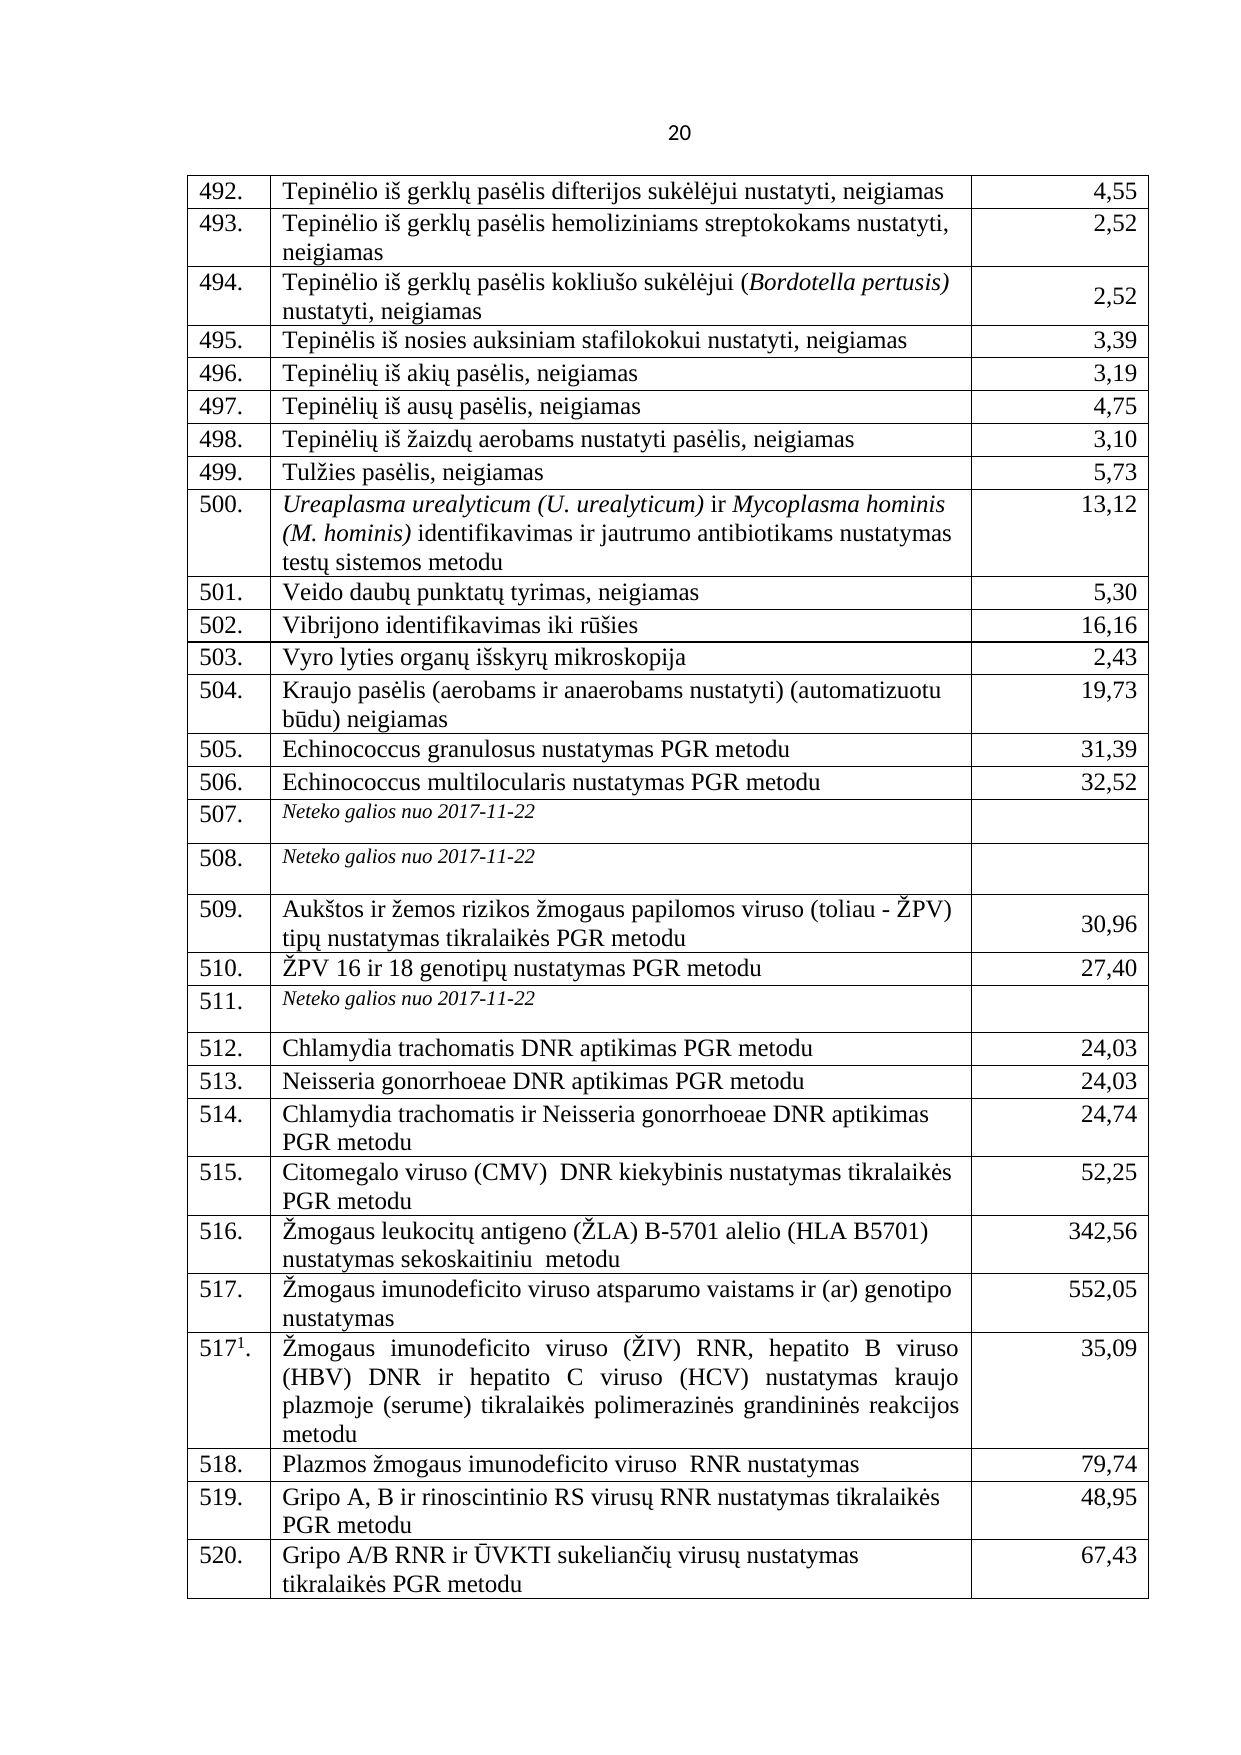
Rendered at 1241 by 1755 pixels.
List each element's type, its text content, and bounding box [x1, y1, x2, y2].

table_cell 514. [188, 1099, 270, 1156]
table_cell 498. [188, 424, 270, 456]
table_cell 494. [188, 267, 270, 324]
table_cell 30,96 [972, 895, 1148, 952]
table_cell 513. [188, 1066, 270, 1098]
table_cell 520. [188, 1540, 270, 1598]
table_cell 3,10 [972, 424, 1148, 456]
table_cell 5,30 [972, 577, 1148, 609]
table_cell 67,43 [972, 1540, 1148, 1598]
table_cell 52,25 [972, 1157, 1148, 1215]
table_cell Aukštos ir žemos rizikos žmogaus papilomos viruso (toliau - ŽPV) tipų nustatymas tikralaikės PGR metodu [271, 895, 971, 952]
table_cell 2,52 [972, 209, 1148, 266]
table_cell Chlamydia trachomatis DNR aptikimas PGR metodu [271, 1033, 971, 1065]
table_cell 503. [188, 643, 270, 674]
table_cell Veido daubų punktatų tyrimas, neigiamas [271, 577, 971, 609]
table_cell Tepinėlio iš gerklų pasėlis difterijos sukėlėjui nustatyti, neigiamas [271, 176, 971, 207]
table_cell Chlamydia trachomatis ir Neisseria gonorrhoeae DNR aptikimas PGR metodu [271, 1099, 971, 1156]
table_cell 24,74 [972, 1099, 1148, 1156]
table_cell Tepinėlis iš nosies auksiniam stafilokokui nustatyti, neigiamas [271, 326, 971, 357]
table_cell Žmogaus imunodeficito viruso (ŽIV) RNR, hepatito B viruso (HBV) DNR ir hepatito C viruso (HCV) nustatymas kraujo plazmoje (serume) tikralaikės polimerazinės grandininės reakcijos metodu [271, 1333, 971, 1448]
table_cell 24,03 [972, 1066, 1148, 1098]
table_cell 2,43 [972, 643, 1148, 674]
table_cell Tulžies pasėlis, neigiamas [271, 457, 971, 488]
table_cell Tepinėlių iš ausų pasėlis, neigiamas [271, 391, 971, 423]
table_cell 507. [188, 800, 270, 842]
table_cell 493. [188, 209, 270, 266]
table_cell ŽPV 16 ir 18 genotipų nustatymas PGR metodu [271, 953, 971, 985]
table_cell 511. [188, 986, 270, 1032]
table_cell 517. [188, 1274, 270, 1332]
table_cell 492. [188, 176, 270, 207]
table_cell 504. [188, 675, 270, 733]
table_cell 499. [188, 457, 270, 488]
table_cell 516. [188, 1216, 270, 1273]
table_cell 16,16 [972, 610, 1148, 641]
table_cell 510. [188, 953, 270, 985]
table_cell 5,73 [972, 457, 1148, 488]
table_cell Gripo A, B ir rinoscintinio RS virusų RNR nustatymas tikralaikės PGR metodu [271, 1482, 971, 1539]
table_cell 79,74 [972, 1449, 1148, 1481]
table_cell Žmogaus leukocitų antigeno (ŽLA) B-5701 alelio (HLA B5701) nustatymas sekoskaitiniu metodu [271, 1216, 971, 1273]
table_cell 2,52 [972, 267, 1148, 324]
table_cell 31,39 [972, 734, 1148, 766]
table_cell 4,75 [972, 391, 1148, 423]
table_cell 48,95 [972, 1482, 1148, 1539]
table_cell 552,05 [972, 1274, 1148, 1332]
table_cell Neisseria gonorrhoeae DNR aptikimas PGR metodu [271, 1066, 971, 1098]
table_cell 515. [188, 1157, 270, 1215]
table_cell Neteko galios nuo 2017-11-22 [271, 800, 971, 842]
table_cell 3,19 [972, 358, 1148, 390]
table_cell Tepinėlio iš gerklų pasėlis kokliušo sukėlėjui (Bordotella pertusis) nustatyti, neigiamas [271, 267, 971, 324]
table_cell Tepinėlių iš žaizdų aerobams nustatyti pasėlis, neigiamas [271, 424, 971, 456]
table_cell Vyro lyties organų išskyrų mikroskopija [271, 643, 971, 674]
table_cell 3,39 [972, 326, 1148, 357]
table_cell Ureaplasma urealyticum (U. urealyticum) ir Mycoplasma hominis (M. hominis) identifikavimas ir jautrumo antibiotikams nustatymas testų sistemos metodu [271, 490, 971, 576]
table_cell 495. [188, 326, 270, 357]
table_cell [972, 800, 1148, 842]
table_cell Vibrijono identifikavimas iki rūšies [271, 610, 971, 641]
table_cell 500. [188, 490, 270, 576]
table_cell 342,56 [972, 1216, 1148, 1273]
table_cell 19,73 [972, 675, 1148, 733]
table_cell 5171. [188, 1333, 270, 1448]
table_cell [972, 844, 1148, 893]
table_cell Kraujo pasėlis (aerobams ir anaerobams nustatyti) (automatizuotu būdu) neigiamas [271, 675, 971, 733]
table_cell 35,09 [972, 1333, 1148, 1448]
table_cell 509. [188, 895, 270, 952]
table_cell Tepinėlio iš gerklų pasėlis hemoliziniams streptokokams nustatyti, neigiamas [271, 209, 971, 266]
table_cell Neteko galios nuo 2017-11-22 [271, 844, 971, 893]
table_cell Echinococcus granulosus nustatymas PGR metodu [271, 734, 971, 766]
table_cell 505. [188, 734, 270, 766]
table_cell 506. [188, 767, 270, 798]
table_cell 4,55 [972, 176, 1148, 207]
table_cell 518. [188, 1449, 270, 1481]
table_cell [972, 986, 1148, 1032]
table_cell Tepinėlių iš akių pasėlis, neigiamas [271, 358, 971, 390]
table_cell 32,52 [972, 767, 1148, 798]
table_cell Žmogaus imunodeficito viruso atsparumo vaistams ir (ar) genotipo nustatymas [271, 1274, 971, 1332]
table_cell 512. [188, 1033, 270, 1065]
table_cell Gripo A/B RNR ir ŪVKTI sukeliančių virusų nustatymas tikralaikės PGR metodu [271, 1540, 971, 1598]
table_cell 501. [188, 577, 270, 609]
table_cell Echinococcus multilocularis nustatymas PGR metodu [271, 767, 971, 798]
table_cell 502. [188, 610, 270, 641]
table_cell 508. [188, 844, 270, 893]
table_cell 496. [188, 358, 270, 390]
table_cell 24,03 [972, 1033, 1148, 1065]
table_cell 519. [188, 1482, 270, 1539]
table_cell 497. [188, 391, 270, 423]
table_cell 27,40 [972, 953, 1148, 985]
table_cell Neteko galios nuo 2017-11-22 [271, 986, 971, 1032]
table_cell Citomegalo viruso (CMV) DNR kiekybinis nustatymas tikralaikės PGR metodu [271, 1157, 971, 1215]
table_cell Plazmos žmogaus imunodeficito viruso RNR nustatymas [271, 1449, 971, 1481]
table_cell 13,12 [972, 490, 1148, 576]
